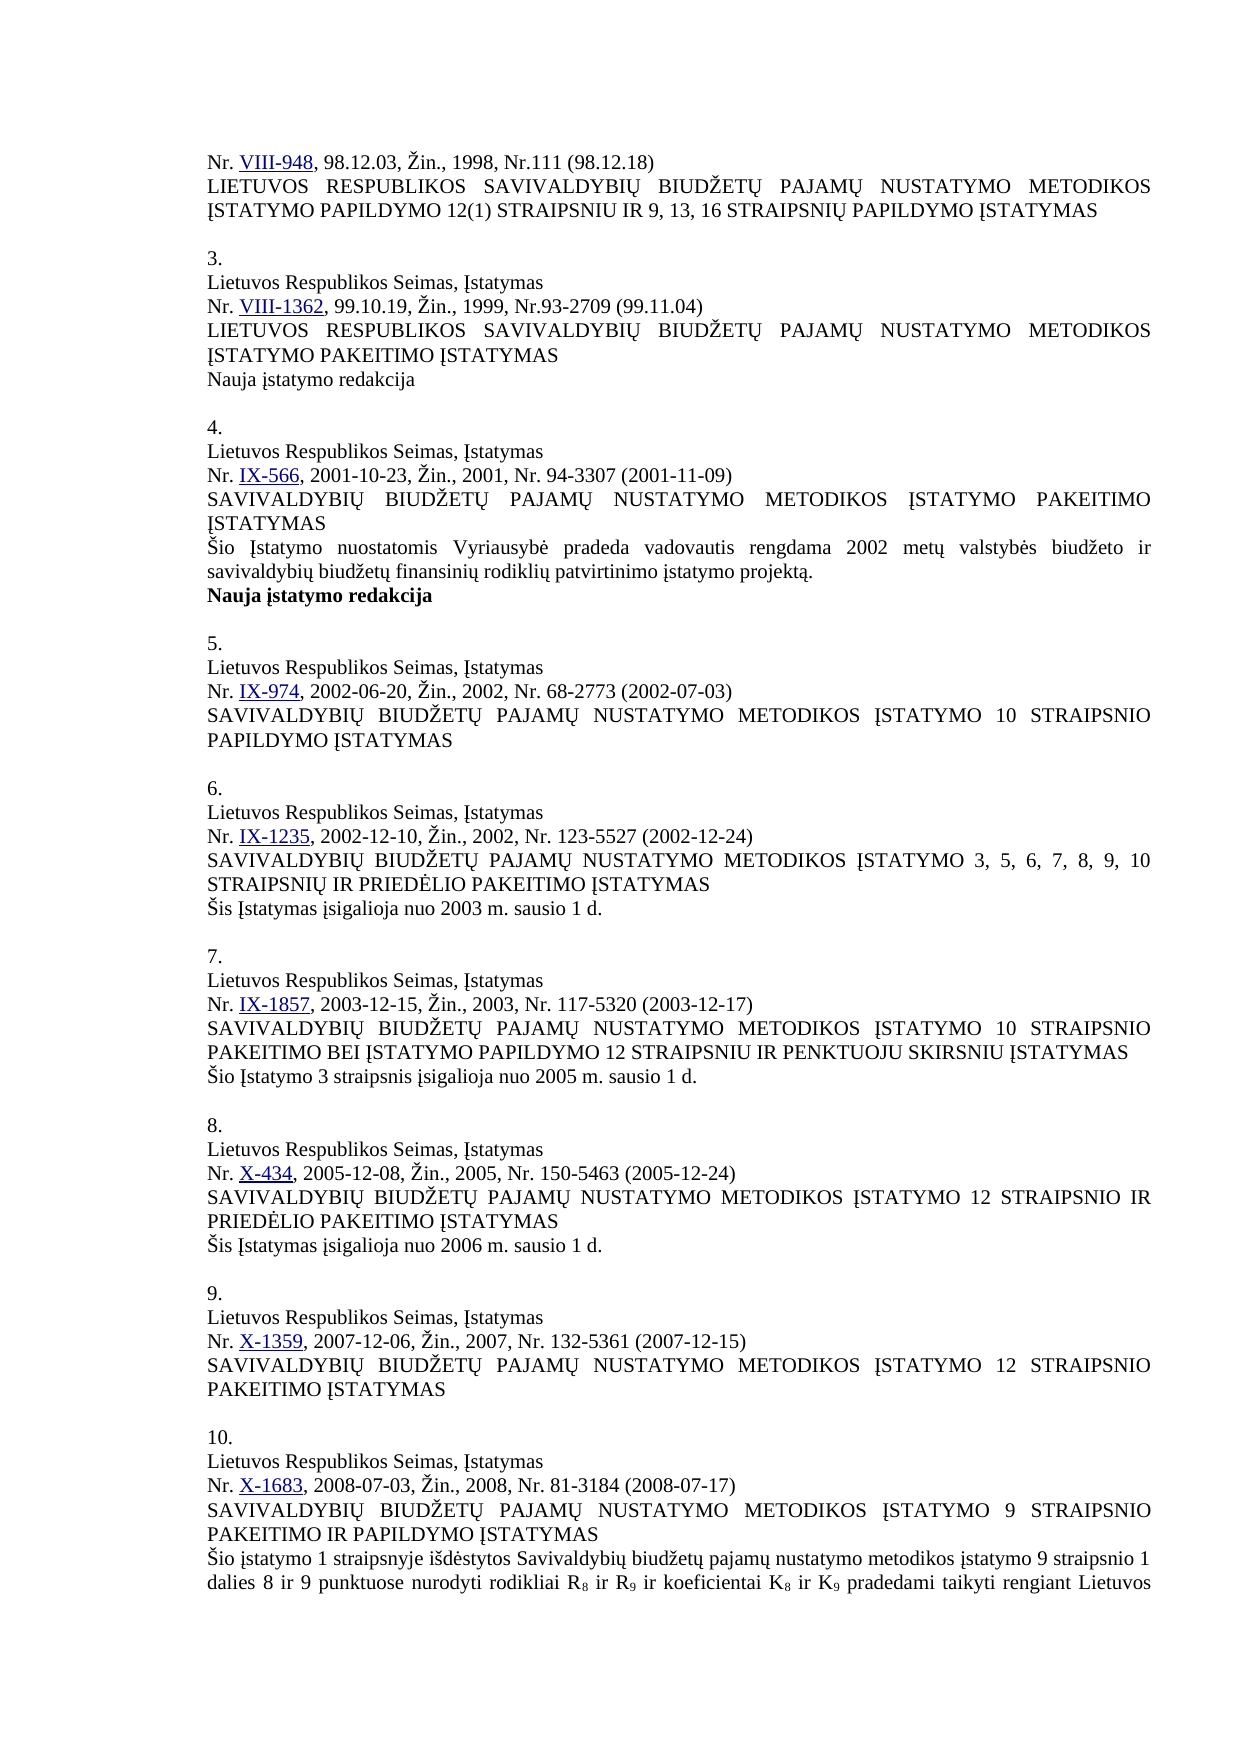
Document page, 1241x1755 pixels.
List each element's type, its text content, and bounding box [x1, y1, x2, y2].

text 3. [207, 246, 1152, 270]
text 7. [207, 944, 1152, 968]
text 4. [207, 415, 1152, 439]
text LIETUVOS RESPUBLIKOS SAVIVALDYBIŲ BIUDŽETŲ PAJAMŲ NUSTATYMO METODIKOS ĮSTATYMO PAPILDYMO 12(1) STRAIPSNIU IR 9, 13, 16 STRAIPSNIŲ PAPILDYMO ĮSTATYMAS [207, 174, 1152, 222]
text SAVIVALDYBIŲ BIUDŽETŲ PAJAMŲ NUSTATYMO METODIKOS ĮSTATYMO PAKEITIMO ĮSTATYMAS [207, 487, 1152, 535]
text Šis Įstatymas įsigalioja nuo 2006 m. sausio 1 d. [207, 1233, 1152, 1257]
text SAVIVALDYBIŲ BIUDŽETŲ PAJAMŲ NUSTATYMO METODIKOS ĮSTATYMO 9 STRAIPSNIO PAKEITIMO IR PAPILDYMO ĮSTATYMAS [207, 1497, 1152, 1546]
text Lietuvos Respublikos Seimas, Įstatymas [207, 1137, 1152, 1161]
text Lietuvos Respublikos Seimas, Įstatymas [207, 968, 1152, 992]
text Nr. X-434, 2005-12-08, Žin., 2005, Nr. 150-5463 (2005-12-24) [207, 1161, 1152, 1185]
text Lietuvos Respublikos Seimas, Įstatymas [207, 439, 1152, 463]
text SAVIVALDYBIŲ BIUDŽETŲ PAJAMŲ NUSTATYMO METODIKOS ĮSTATYMO 12 STRAIPSNIO PAKEITIMO ĮSTATYMAS [207, 1353, 1152, 1401]
text 10. [207, 1425, 1152, 1449]
text 6. [207, 776, 1152, 800]
text Lietuvos Respublikos Seimas, Įstatymas [207, 1305, 1152, 1329]
text Nr. IX-566, 2001-10-23, Žin., 2001, Nr. 94-3307 (2001-11-09) [207, 463, 1152, 487]
text 5. [207, 631, 1152, 655]
text Šio Įstatymo nuostatomis Vyriausybė pradeda vadovautis rengdama 2002 metų valstybės biudžeto ir savivaldybių biudžetų finansinių rodiklių patvirtinimo įstatymo projektą. [207, 535, 1152, 583]
text Nauja įstatymo redakcija [207, 367, 1152, 391]
text SAVIVALDYBIŲ BIUDŽETŲ PAJAMŲ NUSTATYMO METODIKOS ĮSTATYMO 10 STRAIPSNIO PAKEITIMO BEI ĮSTATYMO PAPILDYMO 12 STRAIPSNIU IR PENKTUOJU SKIRSNIU ĮSTATYMAS [207, 1016, 1152, 1064]
text Šio įstatymo 1 straipsnyje išdėstytos Savivaldybių biudžetų pajamų nustatymo metodikos įstatymo 9 straipsnio 1 dalies 8 ir 9 punktuose nurodyti rodikliai R8 ir R9 ir koeficientai K8 ir K9 pradedami taikyti rengiant Lietuvos [207, 1546, 1152, 1594]
text 9. [207, 1281, 1152, 1305]
text SAVIVALDYBIŲ BIUDŽETŲ PAJAMŲ NUSTATYMO METODIKOS ĮSTATYMO 10 STRAIPSNIO PAPILDYMO ĮSTATYMAS [207, 703, 1152, 752]
text 8. [207, 1112, 1152, 1137]
text Nr. IX-974, 2002-06-20, Žin., 2002, Nr. 68-2773 (2002-07-03) [207, 679, 1152, 703]
text Nr. X-1683, 2008-07-03, Žin., 2008, Nr. 81-3184 (2008-07-17) [207, 1473, 1152, 1497]
text Nauja įstatymo redakcija [207, 583, 1152, 607]
text Šis Įstatymas įsigalioja nuo 2003 m. sausio 1 d. [207, 896, 1152, 920]
text SAVIVALDYBIŲ BIUDŽETŲ PAJAMŲ NUSTATYMO METODIKOS ĮSTATYMO 12 STRAIPSNIO IR PRIEDĖLIO PAKEITIMO ĮSTATYMAS [207, 1185, 1152, 1233]
text Nr. VIII-1362, 99.10.19, Žin., 1999, Nr.93-2709 (99.11.04) [207, 294, 1152, 318]
text Nr. X-1359, 2007-12-06, Žin., 2007, Nr. 132-5361 (2007-12-15) [207, 1329, 1152, 1353]
text SAVIVALDYBIŲ BIUDŽETŲ PAJAMŲ NUSTATYMO METODIKOS ĮSTATYMO 3, 5, 6, 7, 8, 9, 10 STRAIPSNIŲ IR PRIEDĖLIO PAKEITIMO ĮSTATYMAS [207, 848, 1152, 896]
text Lietuvos Respublikos Seimas, Įstatymas [207, 270, 1152, 294]
text Nr. VIII-948, 98.12.03, Žin., 1998, Nr.111 (98.12.18) [207, 150, 1152, 174]
text Nr. IX-1857, 2003-12-15, Žin., 2003, Nr. 117-5320 (2003-12-17) [207, 992, 1152, 1016]
text Lietuvos Respublikos Seimas, Įstatymas [207, 655, 1152, 679]
text Lietuvos Respublikos Seimas, Įstatymas [207, 1449, 1152, 1473]
text Šio Įstatymo 3 straipsnis įsigalioja nuo 2005 m. sausio 1 d. [207, 1064, 1152, 1088]
text LIETUVOS RESPUBLIKOS SAVIVALDYBIŲ BIUDŽETŲ PAJAMŲ NUSTATYMO METODIKOS ĮSTATYMO PAKEITIMO ĮSTATYMAS [207, 318, 1152, 367]
text Nr. IX-1235, 2002-12-10, Žin., 2002, Nr. 123-5527 (2002-12-24) [207, 824, 1152, 848]
text Lietuvos Respublikos Seimas, Įstatymas [207, 800, 1152, 824]
